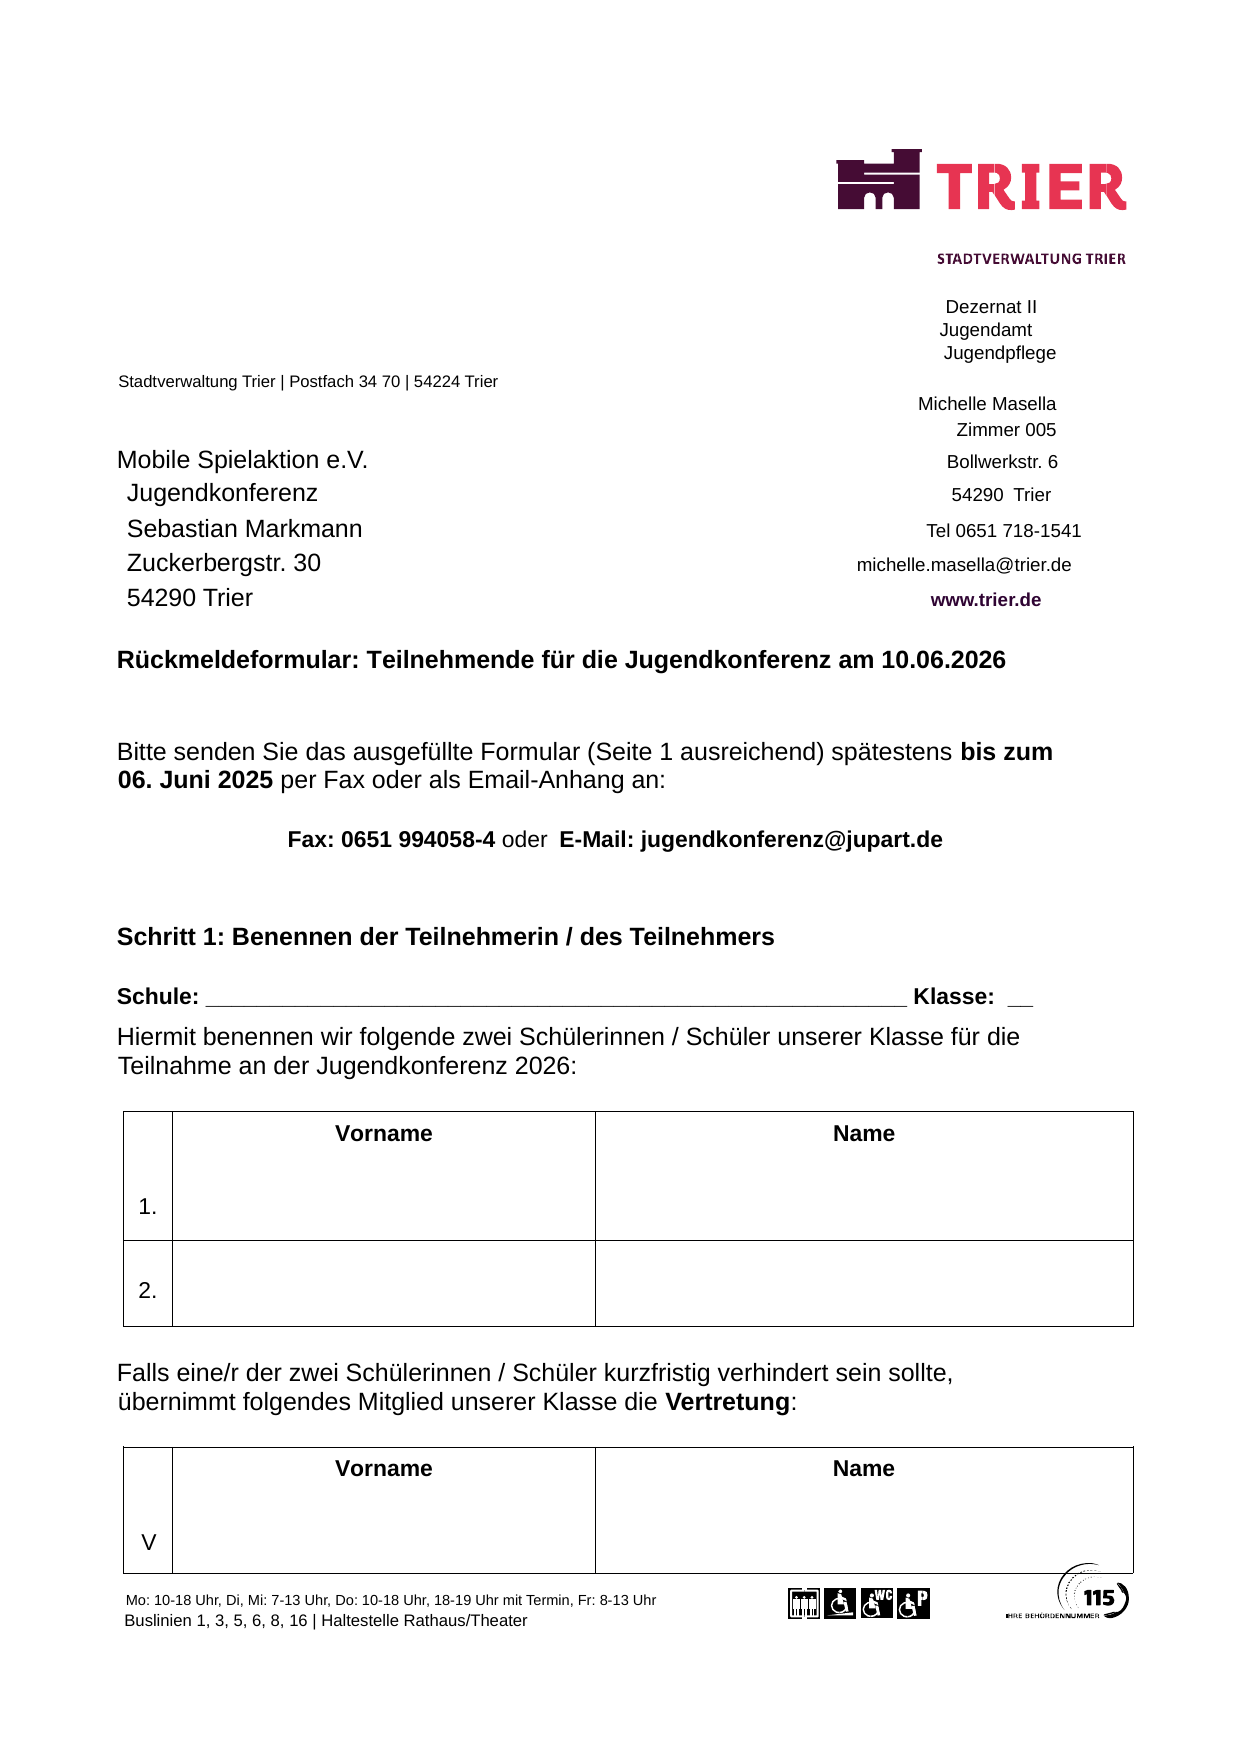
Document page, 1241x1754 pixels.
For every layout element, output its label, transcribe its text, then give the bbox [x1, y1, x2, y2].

text Zimmer 005 [118, 419, 1056, 441]
table_cell [173, 1492, 595, 1573]
table_cell 2. [124, 1241, 172, 1326]
text Mo: 10-18 Uhr, Di, Mi: 7-13 Uhr, Do: 10-18 Uhr, 18-19 Uhr mit Termin, Fr: 8-13 Uhr [126, 1591, 788, 1608]
table_cell 1. [124, 1157, 172, 1240]
table_header Name [596, 1448, 1133, 1486]
text Schritt 1: Benennen der Teilnehmerin / des Teilnehmers [117, 922, 1122, 950]
text Zuckerbergstr. 30 michelle.masella@trier.de [127, 548, 1122, 577]
text 54290 Trier www.trier.de [127, 582, 1122, 611]
text Michelle Masella [118, 392, 1056, 414]
text Mobile Spielaktion e.V. Bollwerkstr. 6 [117, 446, 1122, 474]
table_header Name [596, 1112, 1133, 1151]
text Jugendamt [118, 319, 1032, 340]
table_header Vorname [173, 1112, 595, 1151]
text Sebastian Markmann Tel 0651 718-1541 [127, 514, 1122, 542]
subtitle Schule: _______________________________________________________ Klasse: __ [117, 983, 1122, 1009]
text Jugendkonferenz 54290 Trier [127, 474, 1122, 508]
text Stadtverwaltung Trier | Postfach 34 70 | 54224 Trier [118, 371, 1122, 391]
table_header Vorname [173, 1448, 595, 1486]
table_cell [173, 1241, 595, 1326]
text Buslinien 1, 3, 5, 6, 8, 16 | Haltestelle Rathaus/Theater [124, 1611, 1122, 1630]
subtitle Fax: 0651 994058-4 oder E-Mail: jugendkonferenz@jupart.de [117, 825, 1122, 853]
text [930, 1591, 1062, 1608]
text Jugendpflege [118, 342, 1056, 363]
text Dezernat II [118, 296, 1122, 317]
table_cell [596, 1157, 1133, 1240]
text Falls eine/r der zwei Schülerinnen / Schüler kurzfristig verhindert sein sollte, übernimmt folgendes Mitglied unserer Klasse die Vertretung: [117, 1358, 1061, 1415]
table_header [124, 1112, 172, 1151]
subtitle Rückmeldeformular: Teilnehmende für die Jugendkonferenz am 10.06.2026 [117, 644, 1122, 673]
table_cell V [124, 1492, 172, 1573]
table_cell [173, 1157, 595, 1240]
text Hiermit benennen wir folgende zwei Schülerinnen / Schüler unserer Klasse für die Teilnahme an der Jugendkonferenz 2026: [117, 1022, 1061, 1080]
table_header [124, 1448, 172, 1486]
table_cell [596, 1492, 1133, 1573]
text Bitte senden Sie das ausgefüllte Formular (Seite 1 ausreichend) spätestens bis zum 06. Juni 2025 per Fax oder als Email-Anhang an: [117, 736, 1061, 794]
table_cell [596, 1241, 1133, 1326]
